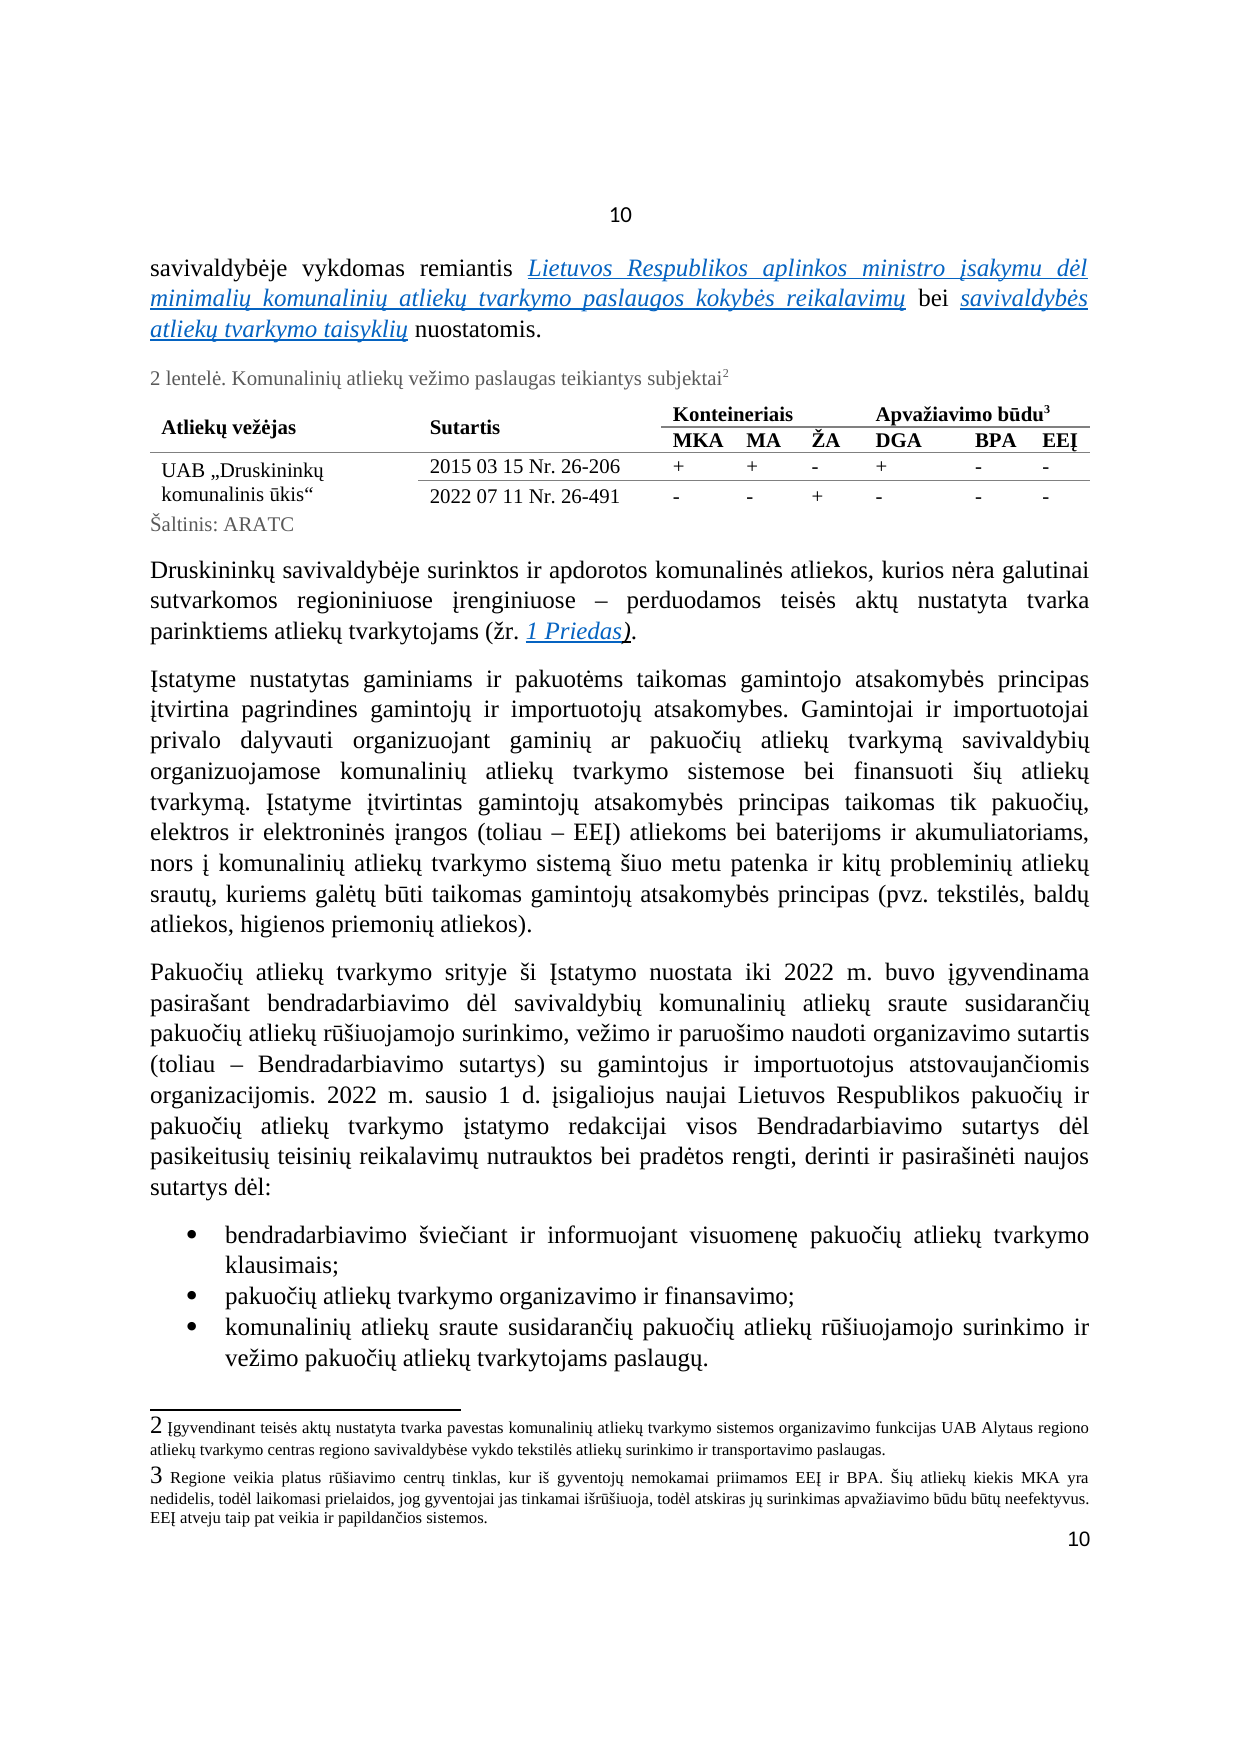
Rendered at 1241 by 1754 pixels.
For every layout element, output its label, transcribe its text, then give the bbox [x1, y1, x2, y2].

text savivaldybėje vykdomas remiantis Lietuvos Respublikos aplinkos ministro įsakymu dėl minimalių komunalinių atliekų tvarkymo paslaugos kokybės reikalavimų bei savivaldybės atliekų tvarkymo taisyklių nuostatomis. [150, 253, 1090, 343]
table_cell - [1031, 453, 1090, 479]
table_cell ŽA [800, 428, 864, 452]
text Įstatyme nustatytas gaminiams ir pakuotėms taikomas gamintojo atsakomybės principas įtvirtina pagrindines gamintojų ir importuotojų atsakomybes. Gamintojai ir importuotojai privalo dalyvauti organizuojant gaminių ar pakuočių atliekų tvarkymą savivaldybių organizuojamose komunalinių atliekų tvarkymo sistemose bei finansuoti šių atliekų tvarkymą. Įstatyme įtvirtintas gamintojų atsakomybės principas taikomas tik pakuočių, elektros ir elektroninės įrangos (toliau – EEĮ) atliekoms bei baterijoms ir akumuliatoriams, nors į komunalinių atliekų tvarkymo sistemą šiuo metu patenka ir kitų probleminių atliekų srautų, kuriems galėtų būti taikomas gamintojų atsakomybės principas (pvz. tekstilės, baldų atliekos, higienos priemonių atliekos). [150, 664, 1090, 938]
table_cell + [661, 453, 735, 479]
table_cell UAB „Druskininkų komunalinis ūkis“ [150, 453, 418, 512]
table_cell BPA [964, 428, 1031, 452]
table_header Apvažiavimo būdu [864, 403, 1090, 426]
text Įgyvendinant teisės aktų nustatyta tvarka pavestas komunalinių atliekų tvarkymo sistemos organizavimo funkcijas UAB Alytaus regiono atliekų tvarkymo centras regiono savivaldybėse vykdo tekstilės atliekų surinkimo ir transportavimo paslaugas. [150, 1410, 1090, 1459]
table_cell - [735, 481, 800, 512]
table_cell - [864, 481, 963, 512]
table_cell - [964, 481, 1031, 512]
table_cell - [661, 481, 735, 512]
table_header Atliekų vežėjas [150, 403, 418, 452]
text Pakuočių atliekų tvarkymo srityje ši Įstatymo nuostata iki 2022 m. buvo įgyvendinama pasirašant bendradarbiavimo dėl savivaldybių komunalinių atliekų sraute susidarančių pakuočių atliekų rūšiuojamojo surinkimo, vežimo ir paruošimo naudoti organizavimo sutartis (toliau – Bendradarbiavimo sutartys) su gamintojus ir importuotojus atstovaujančiomis organizacijomis. 2022 m. sausio 1 d. įsigaliojus naujai Lietuvos Respublikos pakuočių ir pakuočių atliekų tvarkymo įstatymo redakcijai visos Bendradarbiavimo sutartys dėl pasikeitusių teisinių reikalavimų nutrauktos bei pradėtos rengti, derinti ir pasirašinėti naujos sutartys dėl: [150, 957, 1090, 1201]
table_cell EEĮ [1031, 428, 1090, 452]
table_cell - [1031, 481, 1090, 512]
table_header Konteineriais [661, 403, 864, 426]
table_cell + [864, 453, 963, 479]
text  bendradarbiavimo šviečiant ir informuojant visuomenę pakuočių atliekų tvarkymo klausimais; [187, 1220, 1090, 1279]
table_cell - [964, 453, 1031, 479]
table_cell - [800, 453, 864, 479]
text 2 lentelė. Komunalinių atliekų vežimo paslaugas teikiantys subjektai [150, 366, 1090, 390]
table_header Sutartis [418, 403, 661, 452]
text  pakuočių atliekų tvarkymo organizavimo ir finansavimo; [187, 1281, 1090, 1310]
table_cell MA [735, 428, 800, 452]
table_cell MKA [661, 428, 735, 452]
text Druskininkų savivaldybėje surinktos ir apdorotos komunalinės atliekos, kurios nėra galutinai sutvarkomos regioniniuose įrenginiuose – perduodamos teisės aktų nustatyta tvarka parinktiems atliekų tvarkytojams (žr. 1 Priedas). [150, 555, 1090, 645]
table_cell DGA [864, 428, 963, 452]
table_cell 2022 07 11 Nr. 26-491 [418, 481, 661, 512]
text Šaltinis: ARATC [150, 512, 1090, 536]
table_cell 2015 03 15 Nr. 26-206 [418, 453, 661, 479]
table_cell + [800, 481, 864, 512]
table_cell + [735, 453, 800, 479]
text  komunalinių atliekų sraute susidarančių pakuočių atliekų rūšiuojamojo surinkimo ir vežimo pakuočių atliekų tvarkytojams paslaugų. [187, 1312, 1090, 1371]
